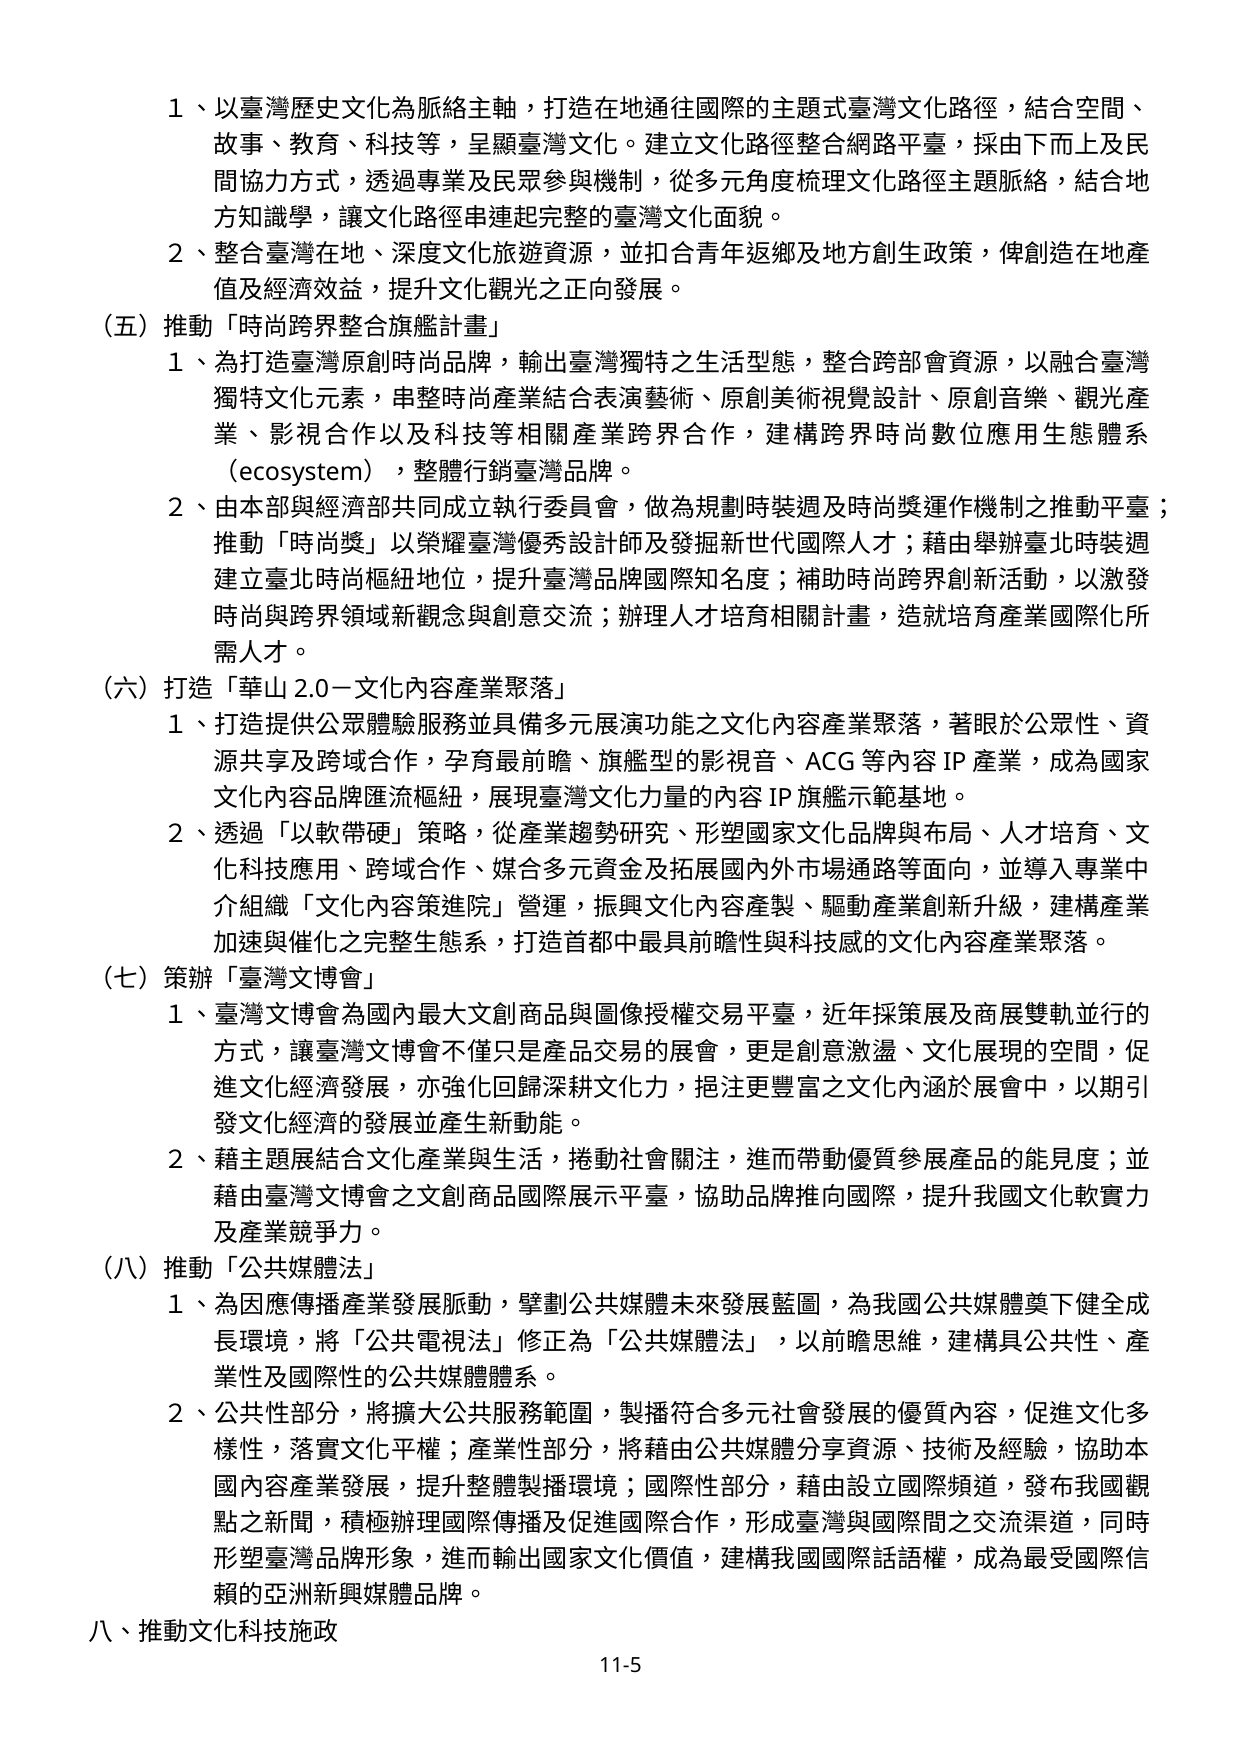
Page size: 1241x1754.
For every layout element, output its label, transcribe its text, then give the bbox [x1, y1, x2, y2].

text （七）策辦「臺灣文博會」 [89, 959, 1152, 995]
text ２、透過「以軟帶硬」策略，從產業趨勢研究、形塑國家文化品牌與布局、人才培育、文化科技應用、跨域合作、媒合多元資金及拓展國內外市場通路等面向，並導入專業中介組織「文化內容策進院」營運，振興文化內容產製、驅動產業創新升級，建構產業加速與催化之完整生態系，打造首都中最具前瞻性與科技感的文化內容產業聚落。 [164, 814, 1152, 959]
text 八、推動文化科技施政 [89, 1611, 1152, 1647]
text ２、整合臺灣在地、深度文化旅遊資源，並扣合青年返鄉及地方創生政策，俾創造在地產值及經濟效益，提升文化觀光之正向發展。 [164, 234, 1152, 306]
text （五）推動「時尚跨界整合旗艦計畫」 [89, 306, 1152, 342]
text ２、公共性部分，將擴大公共服務範圍，製播符合多元社會發展的優質內容，促進文化多樣性，落實文化平權；產業性部分，將藉由公共媒體分享資源、技術及經驗，協助本國內容產業發展，提升整體製播環境；國際性部分，藉由設立國際頻道，發布我國觀點之新聞，積極辦理國際傳播及促進國際合作，形成臺灣與國際間之交流渠道，同時形塑臺灣品牌形象，進而輸出國家文化價值，建構我國國際話語權，成為最受國際信賴的亞洲新興媒體品牌。 [164, 1394, 1152, 1611]
text （八）推動「公共媒體法」 [89, 1249, 1152, 1285]
text ２、由本部與經濟部共同成立執行委員會，做為規劃時裝週及時尚獎運作機制之推動平臺；推動「時尚獎」以榮耀臺灣優秀設計師及發掘新世代國際人才；藉由舉辦臺北時裝週建立臺北時尚樞紐地位，提升臺灣品牌國際知名度；補助時尚跨界創新活動，以激發時尚與跨界領域新觀念與創意交流；辦理人才培育相關計畫，造就培育產業國際化所需人才。 [164, 487, 1152, 669]
text １、以臺灣歷史文化為脈絡主軸，打造在地通往國際的主題式臺灣文化路徑，結合空間、故事、教育、科技等，呈顯臺灣文化。建立文化路徑整合網路平臺，採由下而上及民間協力方式，透過專業及民眾參與機制，從多元角度梳理文化路徑主題脈絡，結合地方知識學，讓文化路徑串連起完整的臺灣文化面貌。 [164, 89, 1152, 234]
text １、臺灣文博會為國內最大文創商品與圖像授權交易平臺，近年採策展及商展雙軌並行的方式，讓臺灣文博會不僅只是產品交易的展會，更是創意激盪、文化展現的空間，促進文化經濟發展，亦強化回歸深耕文化力，挹注更豐富之文化內涵於展會中，以期引發文化經濟的發展並產生新動能。 [164, 995, 1152, 1140]
text ２、藉主題展結合文化產業與生活，捲動社會關注，進而帶動優質參展產品的能見度；並藉由臺灣文博會之文創商品國際展示平臺，協助品牌推向國際，提升我國文化軟實力及產業競爭力。 [164, 1140, 1152, 1249]
text １、為打造臺灣原創時尚品牌，輸出臺灣獨特之生活型態，整合跨部會資源，以融合臺灣獨特文化元素，串整時尚產業結合表演藝術、原創美術視覺設計、原創音樂、觀光產業、影視合作以及科技等相關產業跨界合作，建構跨界時尚數位應用生態體系（ecosystem），整體行銷臺灣品牌。 [164, 342, 1152, 487]
text （六）打造「華山2.0－文化內容產業聚落」 [89, 669, 1152, 705]
text １、打造提供公眾體驗服務並具備多元展演功能之文化內容產業聚落，著眼於公眾性、資源共享及跨域合作，孕育最前瞻、旗艦型的影視音、ACG等內容IP產業，成為國家文化內容品牌匯流樞紐，展現臺灣文化力量的內容IP旗艦示範基地。 [164, 705, 1152, 814]
text １、為因應傳播產業發展脈動，擘劃公共媒體未來發展藍圖，為我國公共媒體奠下健全成長環境，將「公共電視法」修正為「公共媒體法」，以前瞻思維，建構具公共性、產業性及國際性的公共媒體體系。 [164, 1285, 1152, 1394]
